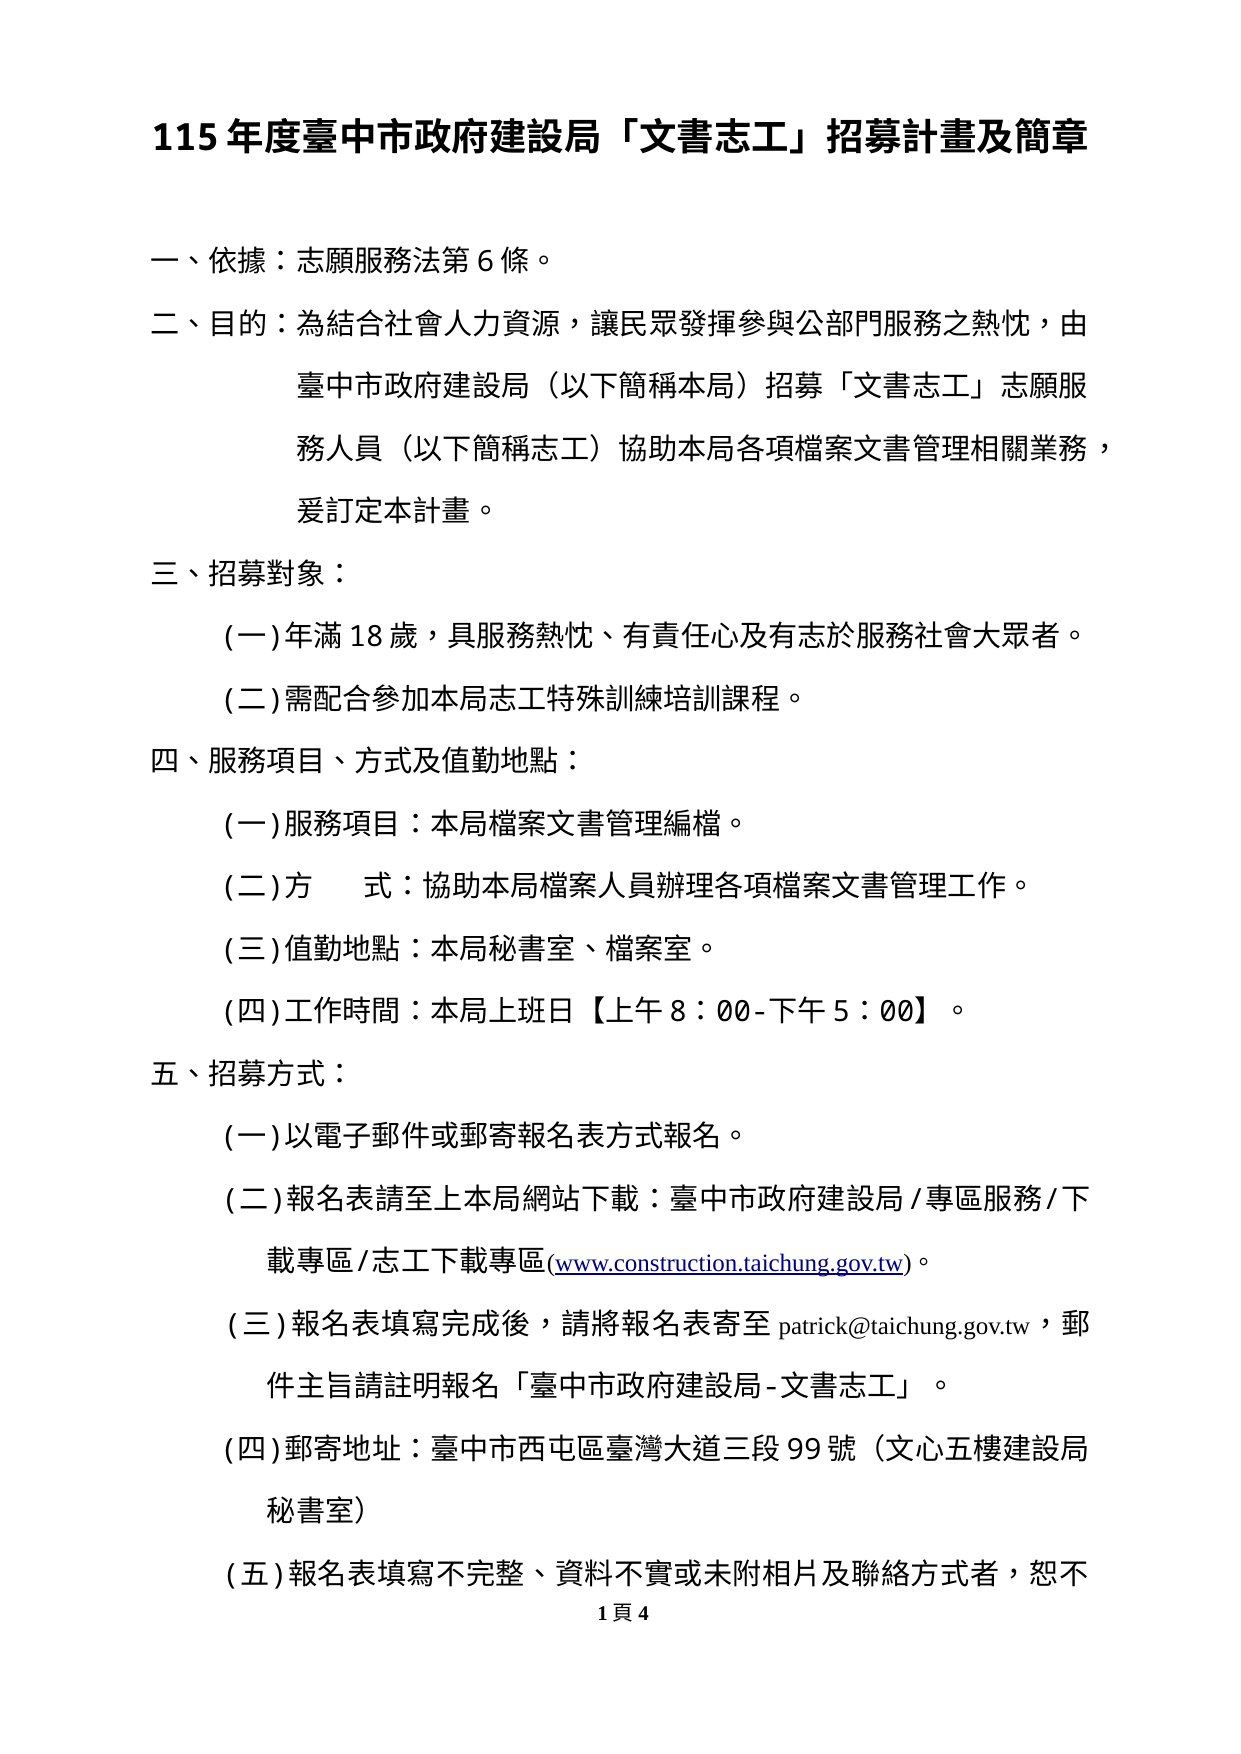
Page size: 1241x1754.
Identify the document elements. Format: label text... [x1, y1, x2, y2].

text (五)報名表填寫不完整、資料不實或未附相片及聯絡方式者，恕不 [150, 1530, 1090, 1592]
text 二、目的：為結合社會人力資源，讓民眾發揮參與公部門服務之熱忱，由臺中市政府建設局（以下簡稱本局）招募「文書志工」志願服務人員（以下簡稱志工）協助本局各項檔案文書管理相關業務，爰訂定本計畫。 [150, 280, 1090, 530]
text (三)報名表填寫完成後，請將報名表寄至patrick@taichung.gov.tw，郵件主旨請註明報名「臺中市政府建設局-文書志工」。 [150, 1280, 1090, 1405]
text 四、服務項目、方式及值勤地點： [150, 717, 1090, 780]
text (一)年滿18歲，具服務熱忱、有責任心及有志於服務社會大眾者。 [150, 592, 1090, 655]
text 三、招募對象： [150, 530, 1090, 592]
text (三)值勤地點：本局秘書室、檔案室。 [150, 905, 1090, 967]
text 五、招募方式： [150, 1030, 1090, 1092]
text (四)郵寄地址：臺中市西屯區臺灣大道三段99號（文心五樓建設局秘書室） [150, 1405, 1090, 1530]
text (一)服務項目：本局檔案文書管理編檔。 [150, 780, 1090, 842]
text (四)工作時間：本局上班日【上午8：00-下午5：00】。 [150, 967, 1090, 1030]
text (二)需配合參加本局志工特殊訓練培訓課程。 [150, 655, 1090, 717]
text (二)方 式：協助本局檔案人員辦理各項檔案文書管理工作。 [150, 842, 1090, 905]
text (一)以電子郵件或郵寄報名表方式報名。 [150, 1092, 1090, 1155]
text (二)報名表請至上本局網站下載：臺中市政府建設局/專區服務/下載專區/志工下載專區(www.construction.taichung.gov.tw)。 [150, 1155, 1090, 1280]
text 一、依據：志願服務法第6條。 [150, 217, 1090, 280]
text 115年度臺中市政府建設局「文書志工」招募計畫及簡章 [150, 92, 1090, 155]
